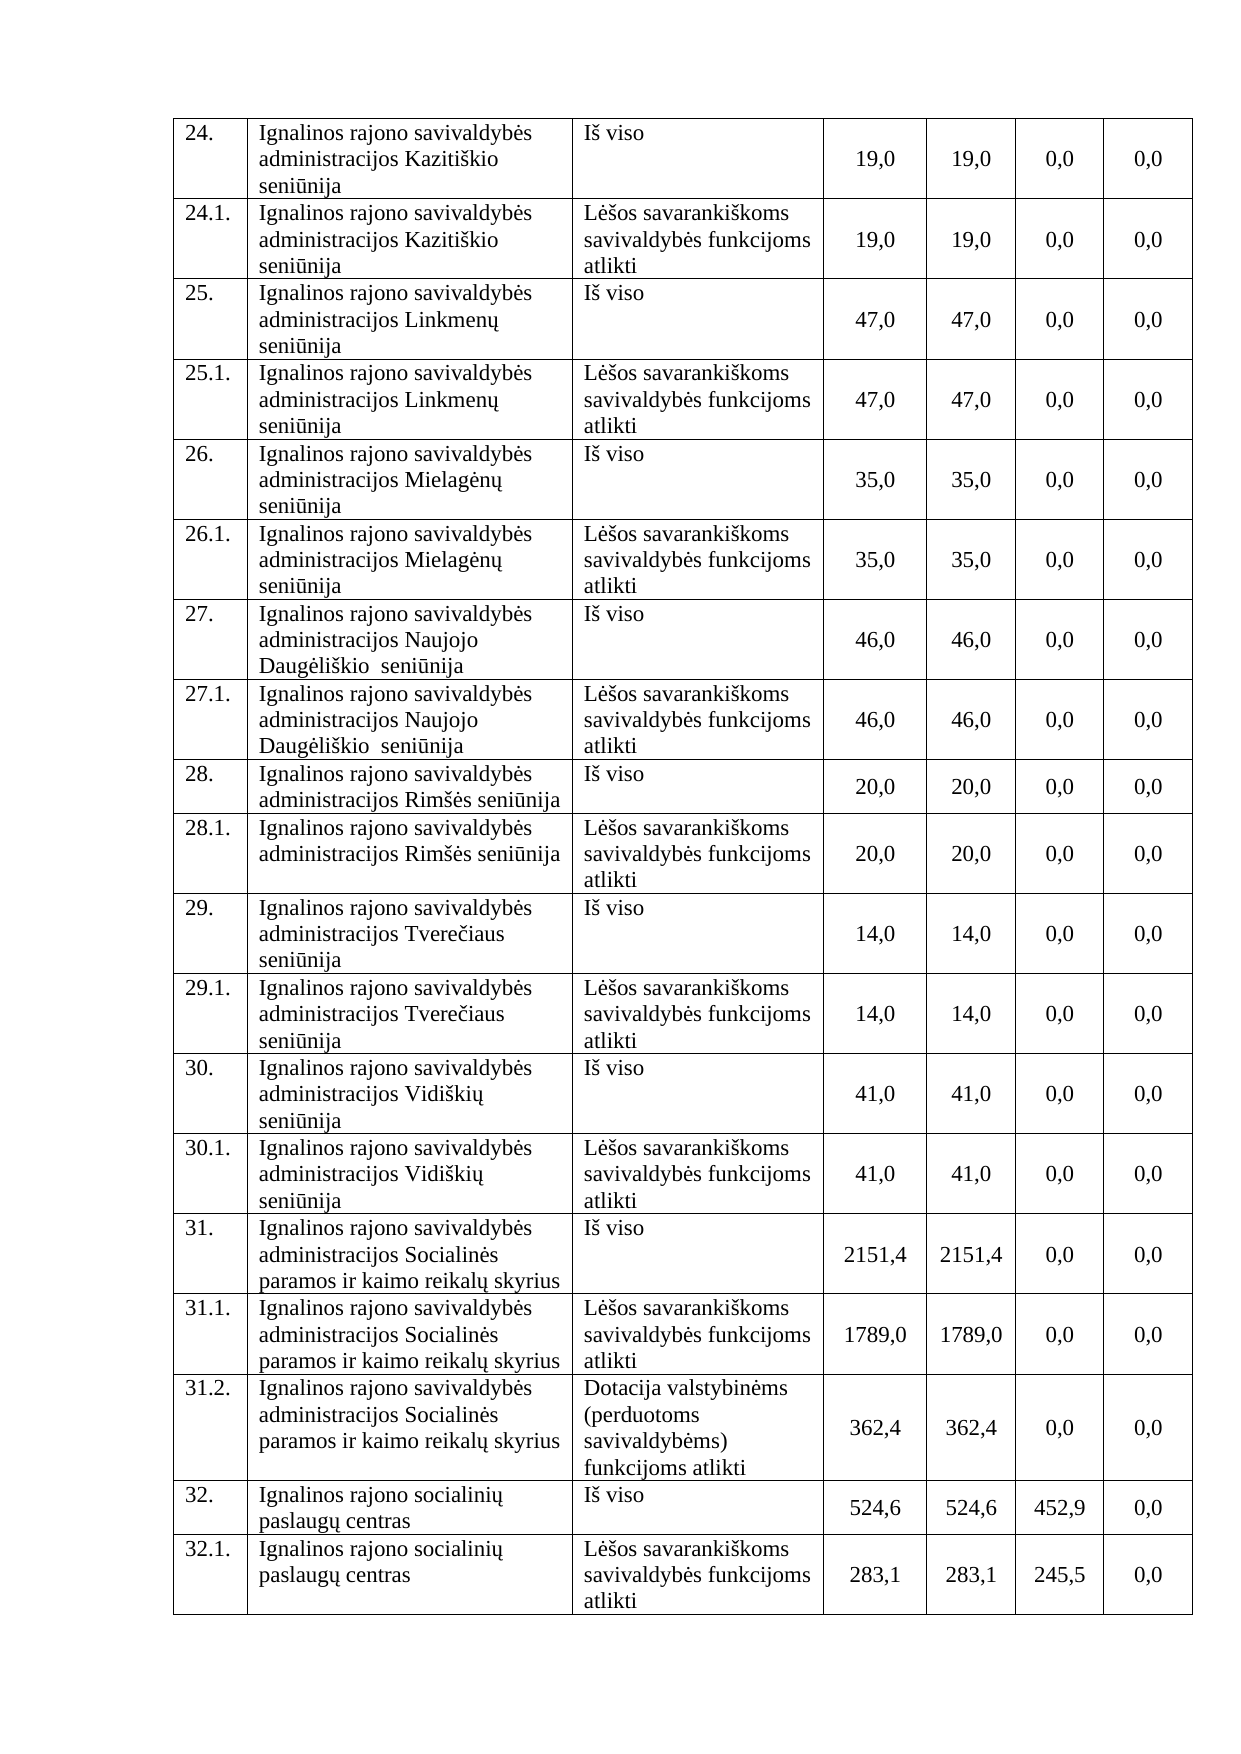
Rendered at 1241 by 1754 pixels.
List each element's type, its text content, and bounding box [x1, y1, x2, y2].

table_cell 25.1. [174, 360, 247, 438]
table_cell 26.1. [174, 520, 247, 599]
table_cell Iš viso [573, 119, 823, 198]
table_cell 0,0 [1104, 1054, 1192, 1133]
table_cell 0,0 [1016, 1294, 1103, 1373]
table_cell 35,0 [824, 520, 926, 599]
table_cell 1789,0 [927, 1294, 1015, 1373]
table_cell 31.2. [174, 1375, 247, 1480]
table_cell 0,0 [1104, 119, 1192, 198]
table_cell 47,0 [927, 360, 1015, 438]
table_cell Ignalinos rajono savivaldybės administracijos Linkmenų seniūnija [248, 279, 572, 358]
table_cell 29. [174, 894, 247, 973]
table_cell 27.1. [174, 680, 247, 759]
table_cell 0,0 [1104, 360, 1192, 438]
table_cell 0,0 [1104, 1214, 1192, 1293]
table_cell 32. [174, 1481, 247, 1534]
table_cell 0,0 [1016, 1375, 1103, 1480]
table_cell 1789,0 [824, 1294, 926, 1373]
table_cell 0,0 [1016, 360, 1103, 438]
table_cell Iš viso [573, 894, 823, 973]
table_cell 14,0 [927, 974, 1015, 1053]
table_cell 20,0 [927, 760, 1015, 813]
table_cell 28.1. [174, 814, 247, 893]
table_cell 19,0 [824, 119, 926, 198]
table_cell 362,4 [824, 1375, 926, 1480]
table_cell 0,0 [1016, 680, 1103, 759]
table_cell Ignalinos rajono savivaldybės administracijos Naujojo Daugėliškio seniūnija [248, 600, 572, 679]
table_cell Lėšos savarankiškoms savivaldybės funkcijoms atlikti [573, 520, 823, 599]
table_cell 0,0 [1016, 814, 1103, 893]
table_cell 0,0 [1016, 1134, 1103, 1213]
table_cell 0,0 [1104, 894, 1192, 973]
table_cell Ignalinos rajono socialinių paslaugų centras [248, 1535, 572, 1614]
table_cell Lėšos savarankiškoms savivaldybės funkcijoms atlikti [573, 974, 823, 1053]
table_cell 47,0 [824, 279, 926, 358]
table_cell 19,0 [927, 119, 1015, 198]
table_cell Lėšos savarankiškoms savivaldybės funkcijoms atlikti [573, 1535, 823, 1614]
table_cell 0,0 [1016, 600, 1103, 679]
table_cell 27. [174, 600, 247, 679]
table_cell 19,0 [927, 199, 1015, 278]
table_cell 0,0 [1016, 1054, 1103, 1133]
table_cell 41,0 [927, 1134, 1015, 1213]
table_cell 524,6 [927, 1481, 1015, 1534]
table_cell 0,0 [1016, 440, 1103, 519]
table_cell 26. [174, 440, 247, 519]
table_cell 32.1. [174, 1535, 247, 1614]
table_cell 0,0 [1104, 279, 1192, 358]
table_cell Iš viso [573, 600, 823, 679]
table_cell 47,0 [927, 279, 1015, 358]
table_cell 35,0 [824, 440, 926, 519]
table_cell Ignalinos rajono savivaldybės administracijos Linkmenų seniūnija [248, 360, 572, 438]
table_cell Ignalinos rajono savivaldybės administracijos Kazitiškio seniūnija [248, 119, 572, 198]
table_cell 0,0 [1104, 1535, 1192, 1614]
table_cell 47,0 [824, 360, 926, 438]
table_cell Lėšos savarankiškoms savivaldybės funkcijoms atlikti [573, 199, 823, 278]
table_cell 362,4 [927, 1375, 1015, 1480]
table_cell 24.1. [174, 199, 247, 278]
table_cell 14,0 [927, 894, 1015, 973]
table_cell 0,0 [1016, 974, 1103, 1053]
table_cell Iš viso [573, 1054, 823, 1133]
table_cell 0,0 [1016, 199, 1103, 278]
table_cell Ignalinos rajono savivaldybės administracijos Socialinės paramos ir kaimo reikalų skyrius [248, 1214, 572, 1293]
table_cell 0,0 [1104, 680, 1192, 759]
table_cell 0,0 [1016, 1214, 1103, 1293]
table_cell 0,0 [1016, 119, 1103, 198]
table_cell 31.1. [174, 1294, 247, 1373]
table_cell 0,0 [1104, 1294, 1192, 1373]
table_cell Ignalinos rajono savivaldybės administracijos Naujojo Daugėliškio seniūnija [248, 680, 572, 759]
table_cell Ignalinos rajono savivaldybės administracijos Socialinės paramos ir kaimo reikalų skyrius [248, 1375, 572, 1480]
table_cell 20,0 [824, 760, 926, 813]
table_cell Lėšos savarankiškoms savivaldybės funkcijoms atlikti [573, 680, 823, 759]
table_cell 0,0 [1016, 760, 1103, 813]
table_cell 25. [174, 279, 247, 358]
table_cell Lėšos savarankiškoms savivaldybės funkcijoms atlikti [573, 1294, 823, 1373]
table_cell 28. [174, 760, 247, 813]
table_cell Ignalinos rajono savivaldybės administracijos Socialinės paramos ir kaimo reikalų skyrius [248, 1294, 572, 1373]
table_cell 20,0 [824, 814, 926, 893]
table_cell 0,0 [1104, 199, 1192, 278]
table_cell 0,0 [1104, 440, 1192, 519]
table_cell 35,0 [927, 440, 1015, 519]
table_cell Ignalinos rajono savivaldybės administracijos Rimšės seniūnija [248, 814, 572, 893]
table_cell 14,0 [824, 894, 926, 973]
table_cell Dotacija valstybinėms (perduotoms savivaldybėms) funkcijoms atlikti [573, 1375, 823, 1480]
table_cell 283,1 [927, 1535, 1015, 1614]
table_cell 20,0 [927, 814, 1015, 893]
table_cell 30.1. [174, 1134, 247, 1213]
table_cell 0,0 [1016, 894, 1103, 973]
table_cell 41,0 [824, 1134, 926, 1213]
table_cell Iš viso [573, 440, 823, 519]
table_cell Ignalinos rajono savivaldybės administracijos Rimšės seniūnija [248, 760, 572, 813]
table_cell 0,0 [1104, 520, 1192, 599]
table_cell 46,0 [927, 680, 1015, 759]
table_cell 452,9 [1016, 1481, 1103, 1534]
table_cell 2151,4 [927, 1214, 1015, 1293]
table_cell Ignalinos rajono savivaldybės administracijos Vidiškių seniūnija [248, 1134, 572, 1213]
table_cell 46,0 [824, 600, 926, 679]
table_cell 0,0 [1104, 1481, 1192, 1534]
table_cell Ignalinos rajono savivaldybės administracijos Kazitiškio seniūnija [248, 199, 572, 278]
table_cell Iš viso [573, 279, 823, 358]
table_cell Ignalinos rajono savivaldybės administracijos Tverečiaus seniūnija [248, 974, 572, 1053]
table_cell 0,0 [1104, 1375, 1192, 1480]
table_cell 46,0 [824, 680, 926, 759]
table_cell 41,0 [927, 1054, 1015, 1133]
table_cell Ignalinos rajono savivaldybės administracijos Vidiškių seniūnija [248, 1054, 572, 1133]
table_cell 2151,4 [824, 1214, 926, 1293]
table_cell 46,0 [927, 600, 1015, 679]
table_cell Lėšos savarankiškoms savivaldybės funkcijoms atlikti [573, 1134, 823, 1213]
table_cell 14,0 [824, 974, 926, 1053]
table_cell Lėšos savarankiškoms savivaldybės funkcijoms atlikti [573, 360, 823, 438]
table_cell 29.1. [174, 974, 247, 1053]
table_cell 0,0 [1016, 279, 1103, 358]
table_cell 0,0 [1104, 974, 1192, 1053]
table_cell 524,6 [824, 1481, 926, 1534]
table_cell 245,5 [1016, 1535, 1103, 1614]
table_cell 30. [174, 1054, 247, 1133]
table_cell Iš viso [573, 1481, 823, 1534]
table_cell 41,0 [824, 1054, 926, 1133]
table_cell 31. [174, 1214, 247, 1293]
table_cell Iš viso [573, 760, 823, 813]
table_cell 283,1 [824, 1535, 926, 1614]
table_cell 35,0 [927, 520, 1015, 599]
table_cell 19,0 [824, 199, 926, 278]
table_cell Ignalinos rajono savivaldybės administracijos Tverečiaus seniūnija [248, 894, 572, 973]
table_cell 0,0 [1104, 1134, 1192, 1213]
table_cell Ignalinos rajono socialinių paslaugų centras [248, 1481, 572, 1534]
table_cell 24. [174, 119, 247, 198]
table_cell 0,0 [1016, 520, 1103, 599]
table_cell 0,0 [1104, 760, 1192, 813]
table_cell 0,0 [1104, 600, 1192, 679]
table_cell Iš viso [573, 1214, 823, 1293]
table_cell Ignalinos rajono savivaldybės administracijos Mielagėnų seniūnija [248, 520, 572, 599]
table_cell 0,0 [1104, 814, 1192, 893]
table_cell Lėšos savarankiškoms savivaldybės funkcijoms atlikti [573, 814, 823, 893]
table_cell Ignalinos rajono savivaldybės administracijos Mielagėnų seniūnija [248, 440, 572, 519]
